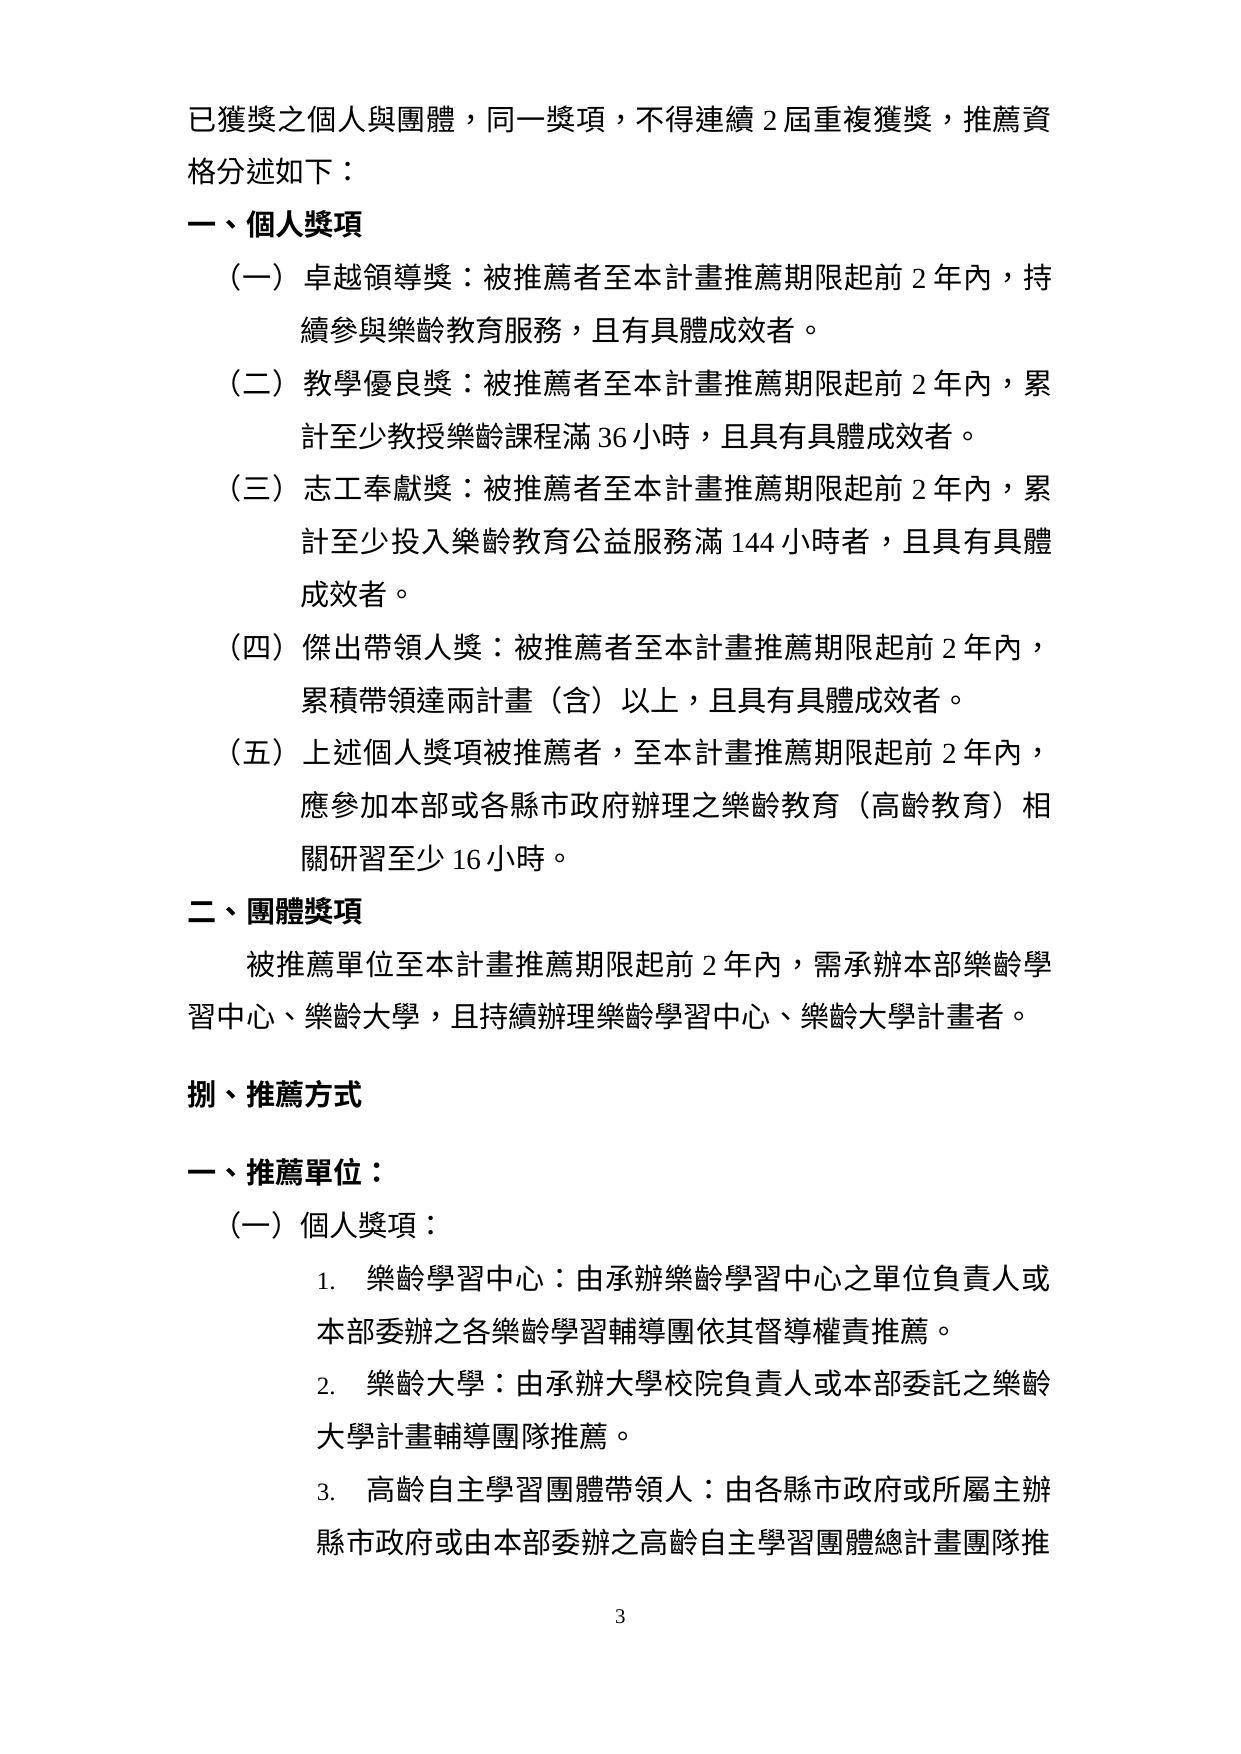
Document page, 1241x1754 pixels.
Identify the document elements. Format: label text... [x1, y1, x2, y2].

text 被推薦單位至本計畫推薦期限起前2年內，需承辦本部樂齡學習中心、樂齡大學，且持續辦理樂齡學習中心、樂齡大學計畫者。 [187, 941, 1053, 1036]
text （二）教學優良獎：被推薦者至本計畫推薦期限起前2年內，累計至少教授樂齡課程滿36小時，且具有具體成效者。 [212, 360, 1053, 455]
text （五）上述個人獎項被推薦者，至本計畫推薦期限起前2年內，應參加本部或各縣市政府辦理之樂齡教育（高齡教育）相關研習至少16小時。 [212, 730, 1053, 878]
list 樂齡學習中心：由承辦樂齡學習中心之單位負責人或本部委辦之各樂齡學習輔導團依其督導權責推薦。 [317, 1255, 1053, 1350]
text （四）傑出帶領人獎：被推薦者至本計畫推薦期限起前2年內，累積帶領達兩計畫（含）以上，且具有具體成效者。 [212, 624, 1053, 719]
text 本計畫分為個人及團體獎項，個人獎項同一年度僅能擇一推薦；已獲獎之個人與團體，同一獎項，不得連續2屆重複獲獎，推薦資格分述如下： [187, 96, 1053, 191]
text 捌、推薦方式 [187, 1072, 1053, 1114]
text （一）卓越領導獎：被推薦者至本計畫推薦期限起前2年內，持續參與樂齡教育服務，且有具體成效者。 [212, 255, 1053, 350]
list 樂齡大學：由承辦大學校院負責人或本部委託之樂齡大學計畫輔導團隊推薦。 [317, 1361, 1053, 1456]
text （三）志工奉獻獎：被推薦者至本計畫推薦期限起前2年內，累計至少投入樂齡教育公益服務滿144小時者，且具有具體成效者。 [212, 466, 1053, 614]
text （一）個人獎項： [212, 1202, 1053, 1245]
text 二、團體獎項 [187, 888, 1053, 931]
list 高齡自主學習團體帶領人：由各縣市政府或所屬主辦縣市政府或由本部委辦之高齡自主學習團體總計畫團隊推 [317, 1467, 1053, 1562]
text 一、個人獎項 [187, 202, 1053, 244]
text 一、推薦單位： [187, 1150, 1053, 1192]
